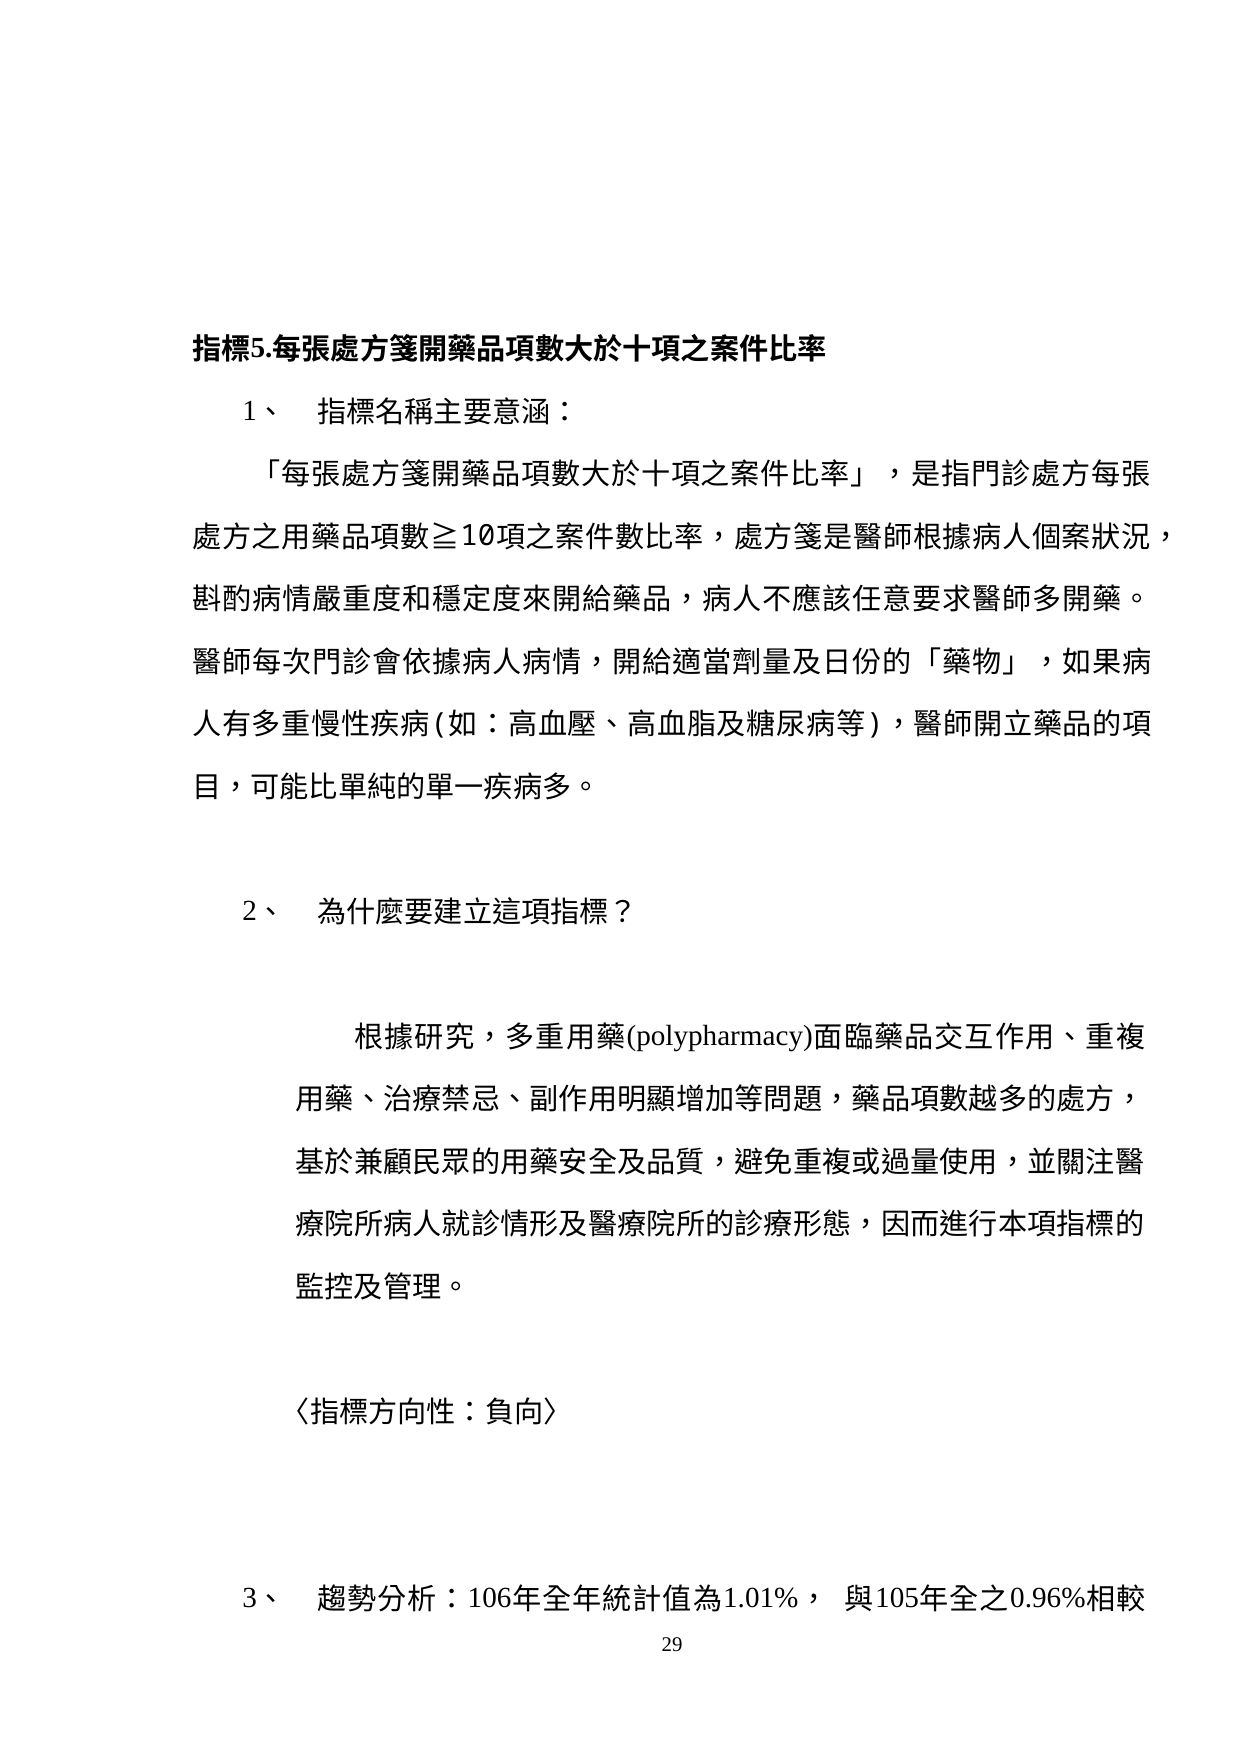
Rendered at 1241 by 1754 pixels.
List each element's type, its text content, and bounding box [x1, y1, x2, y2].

list 趨勢分析：106年全年統計值為1.01%， 與105年全之0.96%相較 [242, 1555, 1145, 1618]
list 為什麼要建立這項指標？ [242, 868, 1145, 930]
text 根據研究，多重用藥(polypharmacy)面臨藥品交互作用、重複用藥、治療禁忌、副作用明顯增加等問題，藥品項數越多的處方，基於兼顧民眾的用藥安全及品質，避免重複或過量使用，並關注醫療院所病人就診情形及醫療院所的診療形態，因而進行本項指標的監控及管理。 [295, 993, 1145, 1305]
text 指標5.每張處方箋開藥品項數大於十項之案件比率 [192, 305, 1145, 368]
text 「每張處方箋開藥品項數大於十項之案件比率」，是指門診處方每張處方之用藥品項數≧10項之案件數比率，處方箋是醫師根據病人個案狀況，斟酌病情嚴重度和穩定度來開給藥品，病人不應該任意要求醫師多開藥。醫師每次門診會依據病人病情，開給適當劑量及日份的「藥物」，如果病人有多重慢性疾病(如：高血壓、高血脂及糖尿病等)，醫師開立藥品的項目，可能比單純的單一疾病多。 [192, 430, 1152, 805]
list 指標名稱主要意涵： [242, 368, 1145, 430]
table_cell [192, 243, 202, 305]
table_cell [202, 243, 211, 305]
table_header [192, 180, 202, 243]
table_header [202, 180, 211, 243]
text 〈指標方向性：負向〉 [222, 1368, 1152, 1430]
